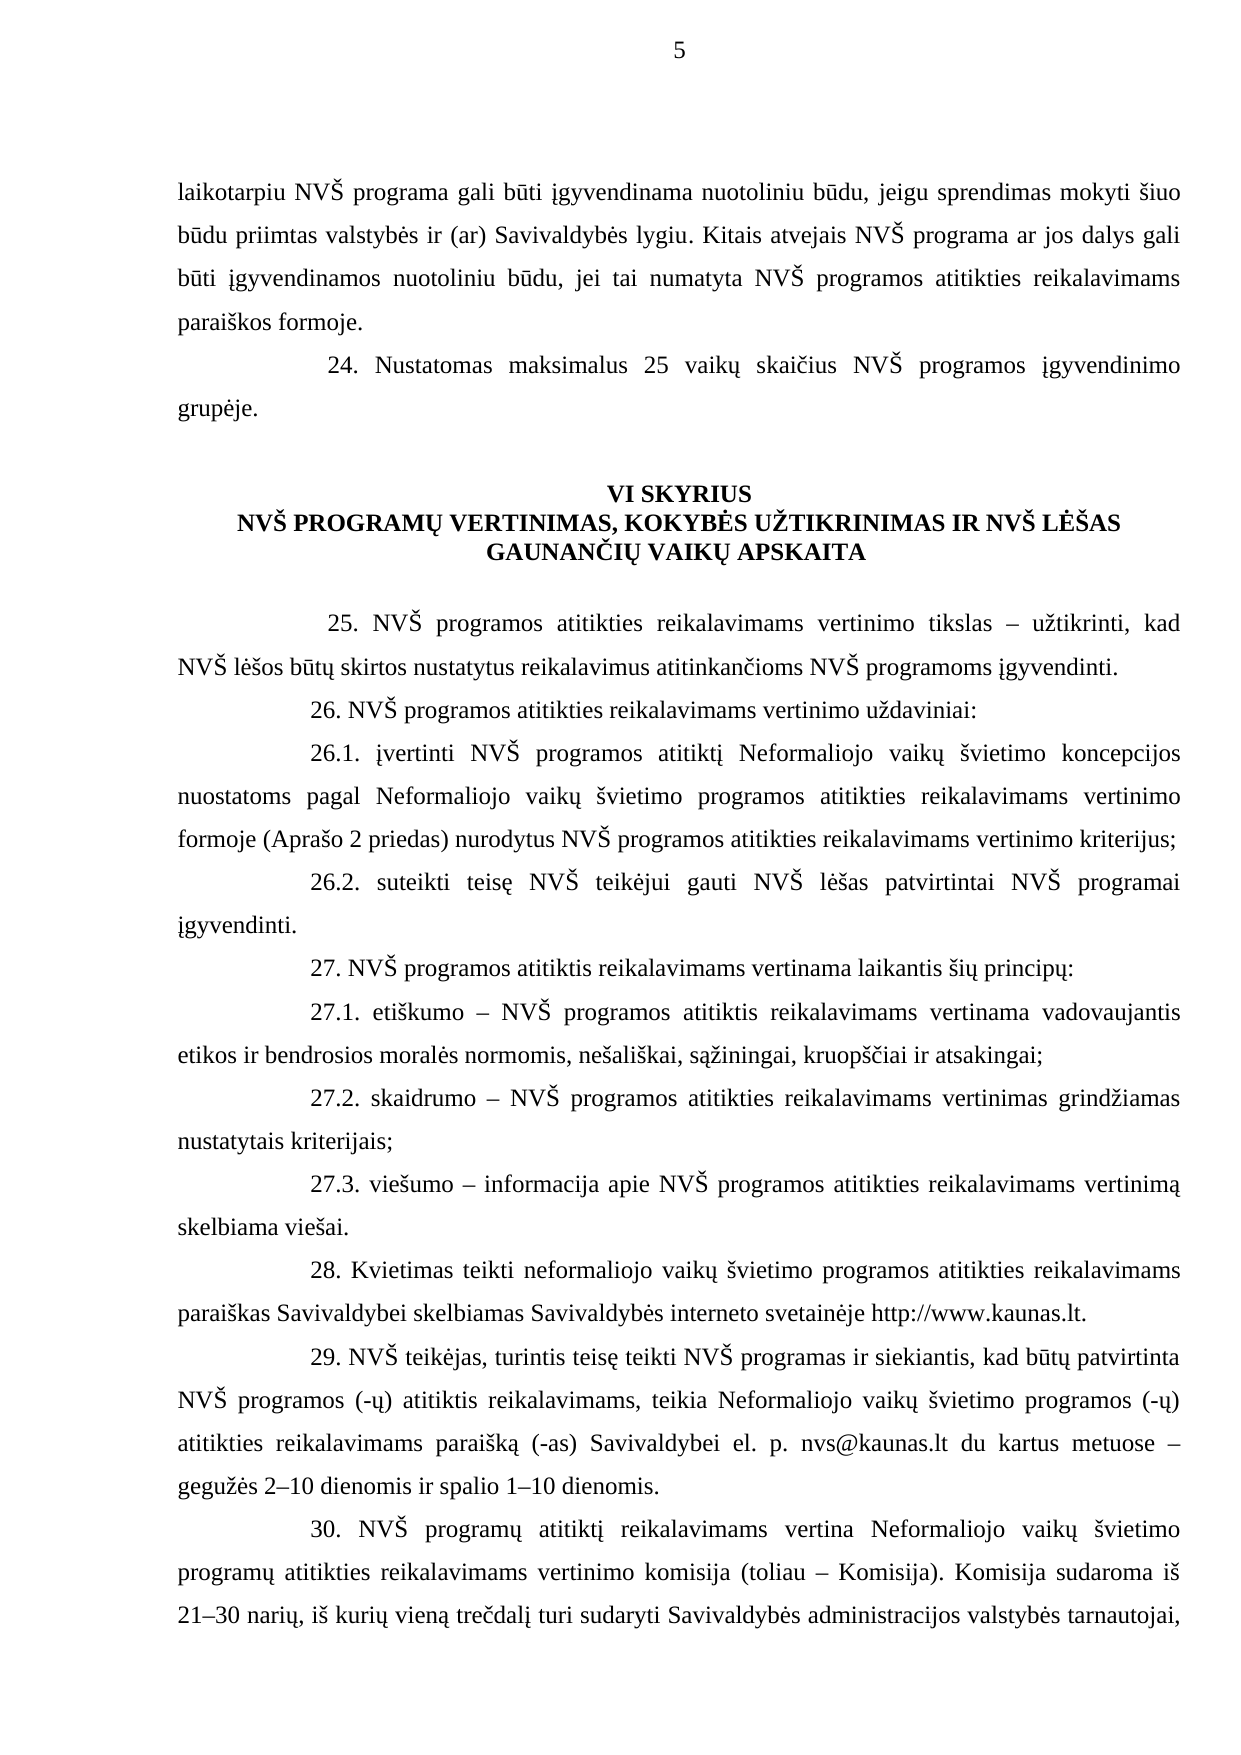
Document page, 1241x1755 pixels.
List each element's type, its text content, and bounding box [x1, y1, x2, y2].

text 24. Nustatomas maksimalus 25 vaikų skaičius NVŠ programos įgyvendinimo grupėje. [177, 350, 1181, 422]
text 28. Kvietimas teikti neformaliojo vaikų švietimo programos atitikties reikalavimams paraiškas Savivaldybei skelbiamas Savivaldybės interneto svetainėje http://www.kaunas.lt. [177, 1255, 1181, 1327]
text NVŠ PROGRAMŲ VERTINIMAS, KOKYBĖS UŽTIKRINIMAS IR NVŠ LĖŠAS GAUNANČIŲ VAIKŲ APSKAITA [177, 508, 1181, 565]
text 26.2. suteikti teisę NVŠ teikėjui gauti NVŠ lėšas patvirtintai NVŠ programai įgyvendinti. [177, 867, 1181, 939]
text 30. NVŠ programų atitiktį reikalavimams vertina Neformaliojo vaikų švietimo programų atitikties reikalavimams vertinimo komisija (toliau – Komisija). Komisija sudaroma iš 21–30 narių, iš kurių vieną trečdalį turi sudaryti Savivaldybės administracijos valstybės tarnautojai, [177, 1514, 1181, 1629]
text 27. NVŠ programos atitiktis reikalavimams vertinama laikantis šių principų: [177, 953, 1181, 982]
text laikotarpiu NVŠ programa gali būti įgyvendinama nuotoliniu būdu, jeigu sprendimas mokyti šiuo būdu priimtas valstybės ir (ar) Savivaldybės lygiu. Kitais atvejais NVŠ programa ar jos dalys gali būti įgyvendinamos nuotoliniu būdu, jei tai numatyta NVŠ programos atitikties reikalavimams paraiškos formoje. [177, 177, 1181, 335]
text 26. NVŠ programos atitikties reikalavimams vertinimo uždaviniai: [177, 695, 1181, 723]
text 29. NVŠ teikėjas, turintis teisę teikti NVŠ programas ir siekiantis, kad būtų patvirtinta NVŠ programos (-ų) atitiktis reikalavimams, teikia Neformaliojo vaikų švietimo programos (-ų) atitikties reikalavimams paraišką (-as) Savivaldybei el. p. nvs@kaunas.lt du kartus metuose – gegužės 2–10 dienomis ir spalio 1–10 dienomis. [177, 1342, 1181, 1500]
text 25. NVŠ programos atitikties reikalavimams vertinimo tikslas – užtikrinti, kad NVŠ lėšos būtų skirtos nustatytus reikalavimus atitinkančioms NVŠ programoms įgyvendinti. [177, 608, 1181, 680]
text 27.3. viešumo – informacija apie NVŠ programos atitikties reikalavimams vertinimą skelbiama viešai. [177, 1169, 1181, 1241]
text 27.1. etiškumo – NVŠ programos atitiktis reikalavimams vertinama vadovaujantis etikos ir bendrosios moralės normomis, nešališkai, sąžiningai, kruopščiai ir atsakingai; [177, 997, 1181, 1068]
text 26.1. įvertinti NVŠ programos atitiktį Neformaliojo vaikų švietimo koncepcijos nuostatoms pagal Neformaliojo vaikų švietimo programos atitikties reikalavimams vertinimo formoje (Aprašo 2 priedas) nurodytus NVŠ programos atitikties reikalavimams vertinimo kriterijus; [177, 738, 1181, 853]
text 27.2. skaidrumo – NVŠ programos atitikties reikalavimams vertinimas grindžiamas nustatytais kriterijais; [177, 1083, 1181, 1155]
text VI SKYRIUS [177, 479, 1181, 508]
